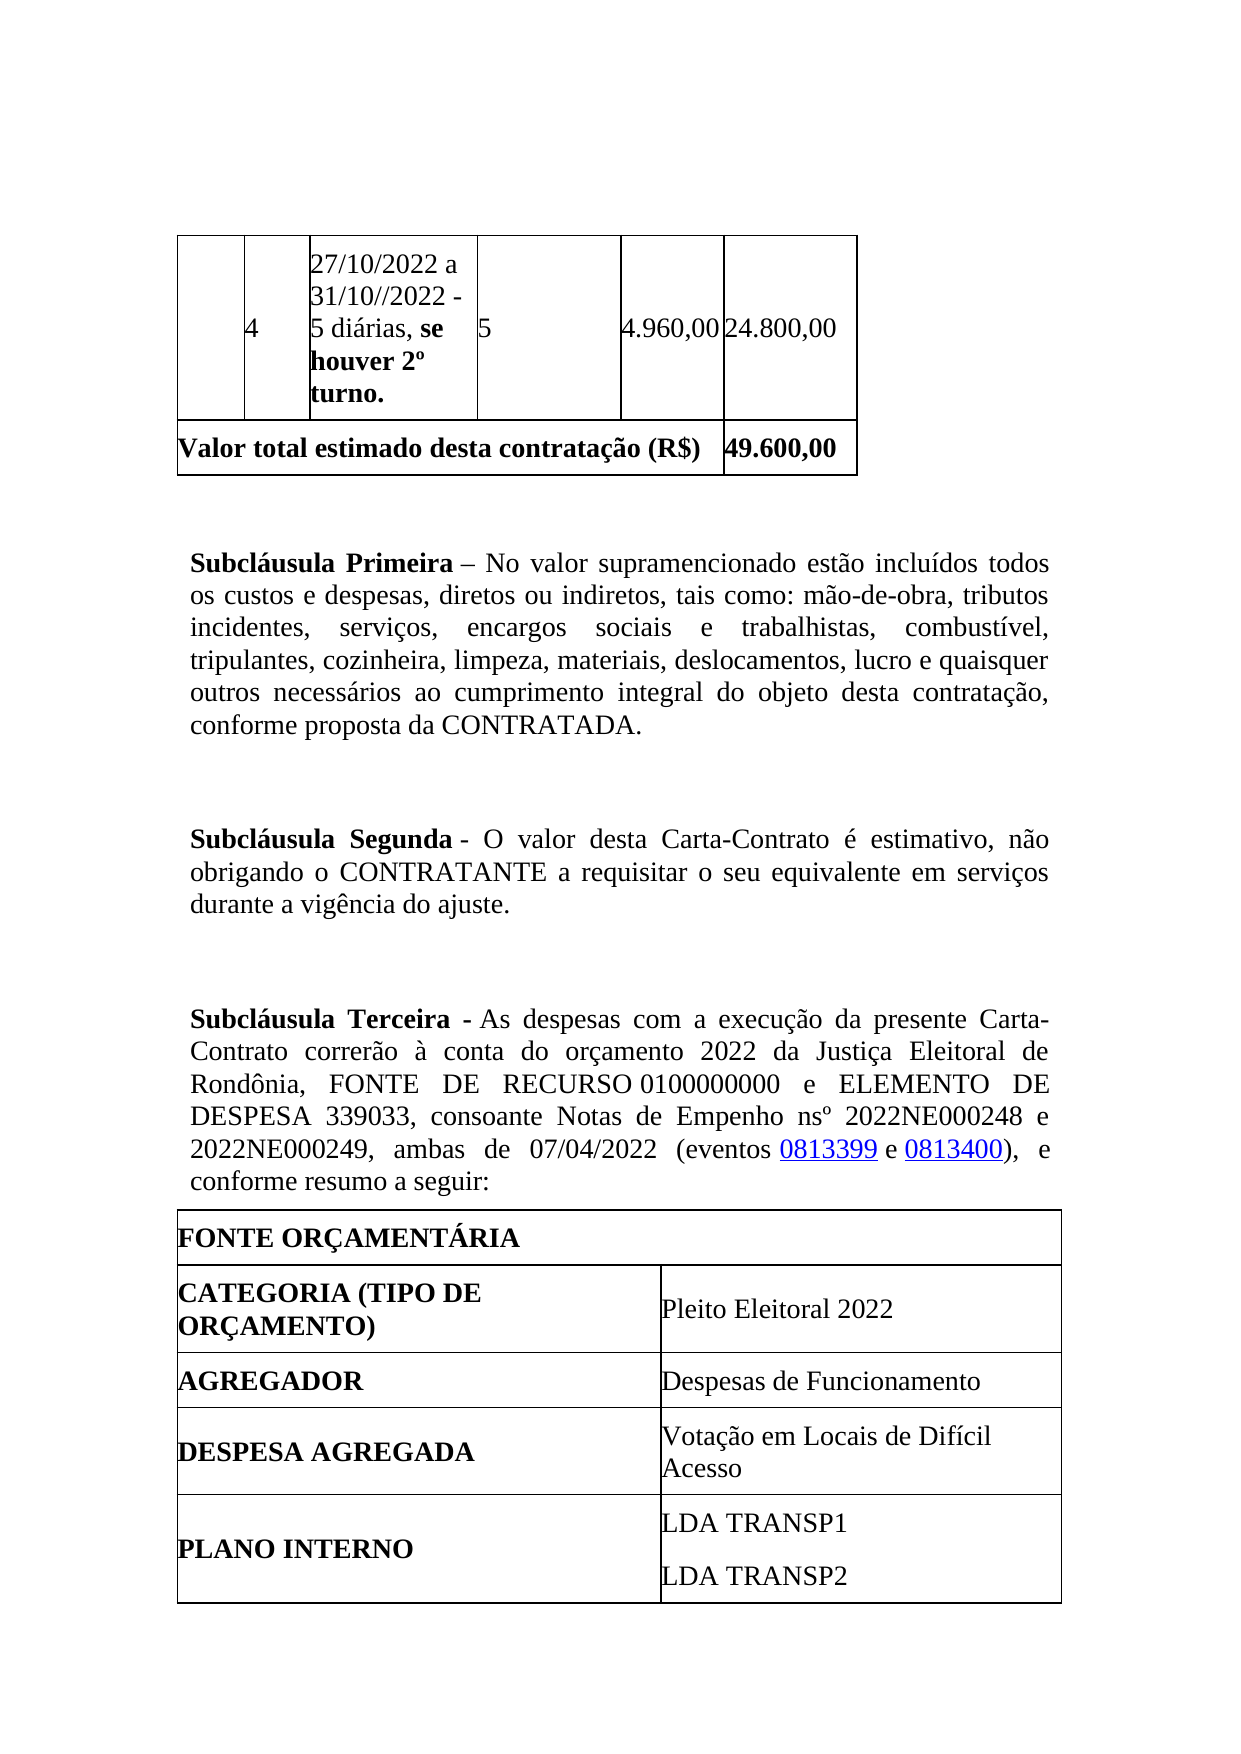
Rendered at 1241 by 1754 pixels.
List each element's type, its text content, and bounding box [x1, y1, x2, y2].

table_header FONTE ORÇAMENTÁRIA [178, 1211, 1061, 1264]
table_cell CATEGORIA (TIPO DE ORÇAMENTO) [178, 1266, 660, 1351]
table_cell [178, 236, 244, 419]
table_cell 27/10/2022 a 31/10//2022 - 5 diárias, se houver 2º turno. [311, 236, 477, 419]
text Subcláusula Primeira – No valor supramencionado estão incluídos todos os custos e despesas, diretos ou indiretos, tais como: mão-de-obra, tributos incidentes, serviços, encargos sociais e trabalhistas, combustível, tripulantes, cozinheira, limpeza, materiais, deslocamentos, lucro e quaisquer outros necessários ao cumprimento integral do objeto desta contratação, conforme proposta da CONTRATADA. [190, 546, 1051, 740]
text Subcláusula Terceira - As despesas com a execução da presente Carta-Contrato correrão à conta do orçamento 2022 da Justiça Eleitoral de Rondônia, FONTE DE RECURSO 0100000000 e ELEMENTO DE DESPESA 339033, consoante Notas de Empenho nsº 2022NE000248 e 2022NE000249, ambas de 07/04/2022 (eventos 0813399 e 0813400), e conforme resumo a seguir: [190, 1002, 1051, 1196]
table_cell Pleito Eleitoral 2022 [662, 1266, 1061, 1351]
table_cell 49.600,00 [725, 421, 856, 474]
table_cell Valor total estimado desta contratação (R$) [178, 421, 723, 474]
table_cell Despesas de Funcionamento [662, 1353, 1061, 1406]
table_cell 4.960,00 [622, 236, 723, 419]
table_cell LDA TRANSP1 LDA TRANSP2 [662, 1495, 1061, 1602]
text Subcláusula Segunda - O valor desta Carta-Contrato é estimativo, não obrigando o CONTRATANTE a requisitar o seu equivalente em serviços durante a vigência do ajuste. [190, 822, 1051, 920]
table_cell 4 [245, 236, 309, 419]
table_cell Votação em Locais de Difícil Acesso [662, 1408, 1061, 1494]
table_cell AGREGADOR [178, 1353, 660, 1406]
table_cell PLANO INTERNO [178, 1495, 660, 1602]
table_cell 5 [478, 236, 620, 419]
table_cell DESPESA AGREGADA [178, 1408, 660, 1494]
table_cell 24.800,00 [725, 236, 856, 419]
